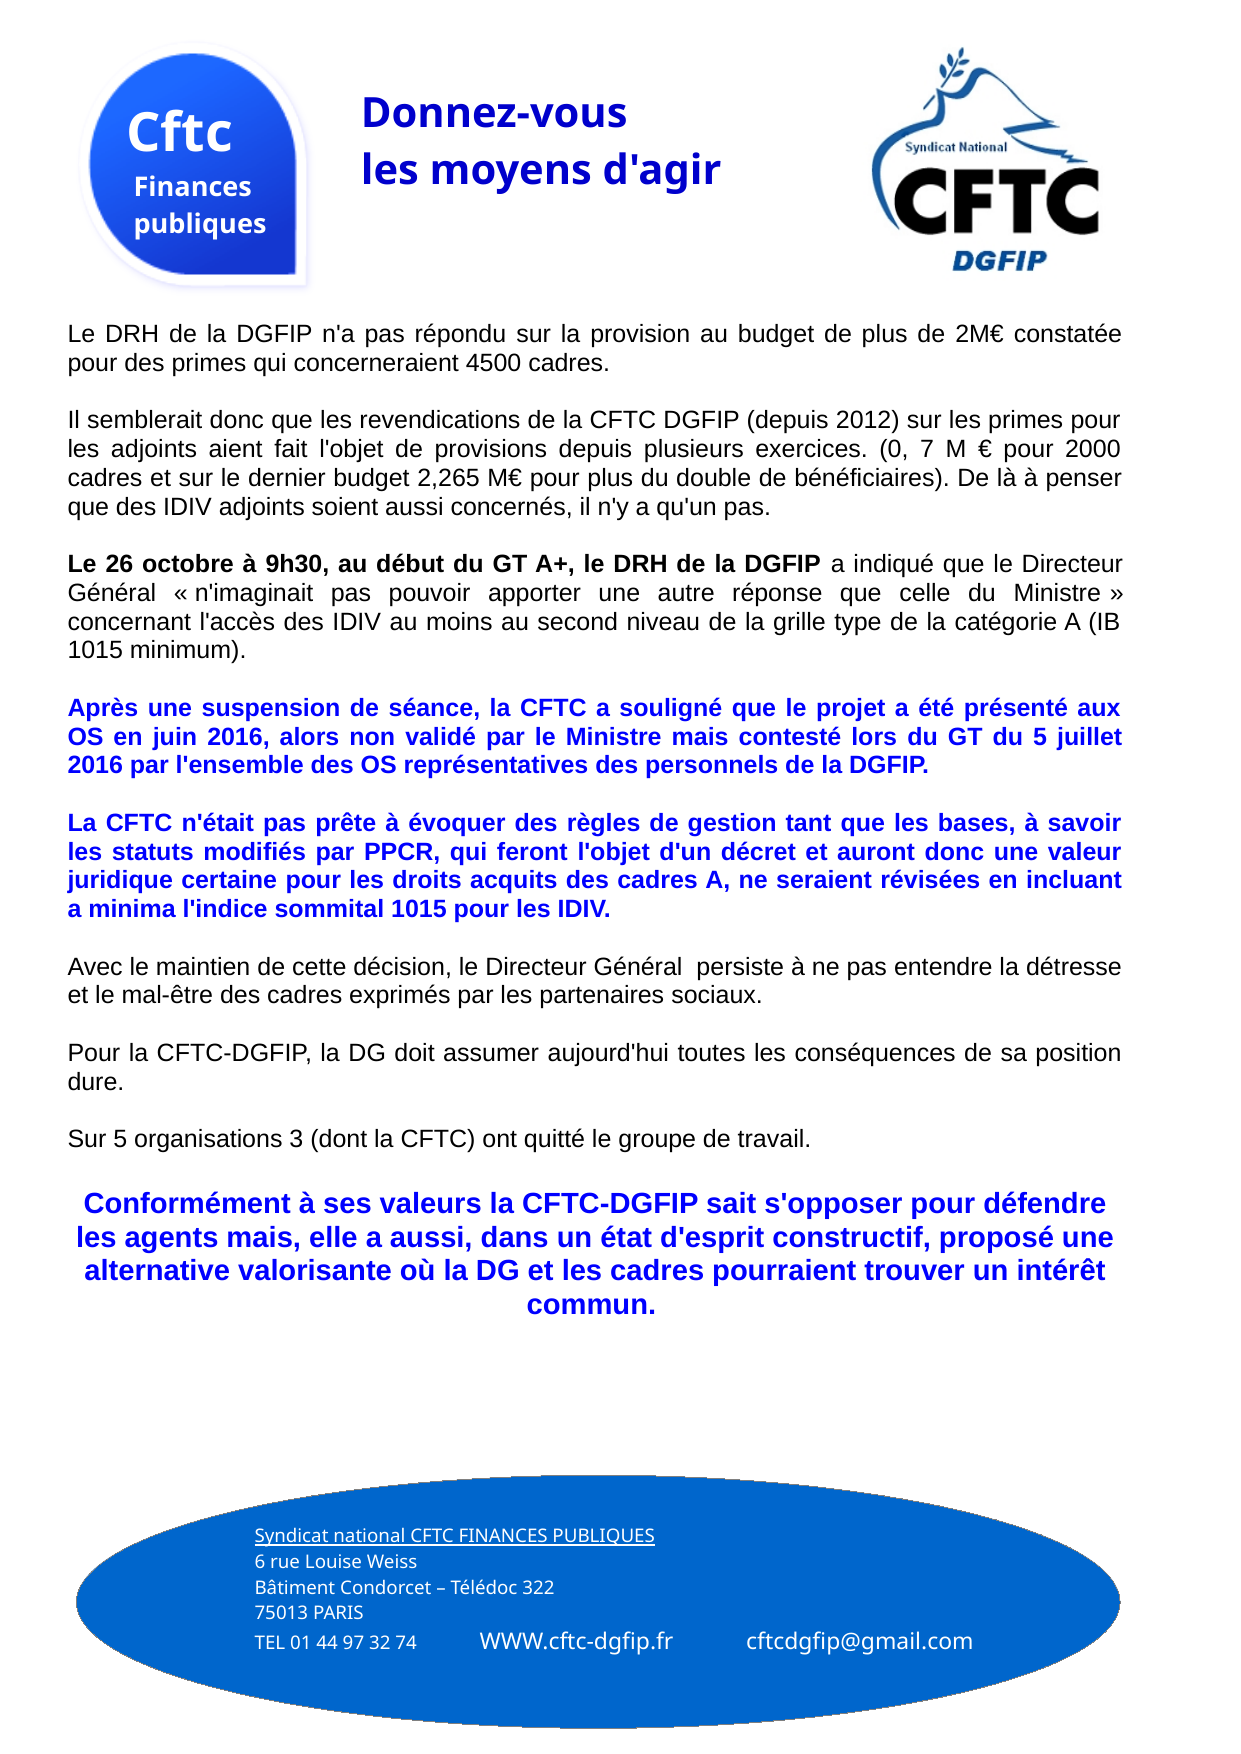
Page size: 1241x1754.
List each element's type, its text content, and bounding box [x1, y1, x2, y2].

picture [52, 18, 344, 318]
text Le DRH de la DGFIP n'a pas répondu sur la provision au budget de plus de 2M€ constatée pour des primes qui concerneraient 4500 cadres. [67, 316, 1123, 377]
text Pour la CFTC-DGFIP, la DG doit assumer aujourd'hui toutes les conséquences de sa position dure. [67, 1038, 1123, 1095]
text Le 26 octobre à 9h30, au début du GT A+, le DRH de la DGFIP a indiqué que le Directeur Général « n'imaginait pas pouvoir apporter une autre réponse que celle du Ministre » concernant l'accès des IDIV au moins au second niveau de la grille type de la catégorie A (IB 1015 minimum). [67, 549, 1123, 664]
text La CFTC n'était pas prête à évoquer des règles de gestion tant que les bases, à savoir les statuts modifiés par PPCR, qui feront l'objet d'un décret et auront donc une valeur juridique certaine pour les droits acquits des cadres A, ne seraient révisées en incluant a minima l'indice sommital 1015 pour les IDIV. [67, 808, 1123, 923]
text Après une suspension de séance, la CFTC a souligné que le projet a été présenté aux OS en juin 2016, alors non validé par le Ministre mais contesté lors du GT du 5 juillet 2016 par l'ensemble des OS représentatives des personnels de la DGFIP. [67, 693, 1123, 779]
text Il semblerait donc que les revendications de la CFTC DGFIP (depuis 2012) sur les primes pour les adjoints aient fait l'objet de provisions depuis plusieurs exercices. (0, 7 M € pour 2000 cadres et sur le dernier budget 2,265 M€ pour plus du double de bénéficiaires). De là à penser que des IDIV adjoints soient aussi concernés, il n'y a qu'un pas. [67, 405, 1123, 520]
text Sur 5 organisations 3 (dont la CFTC) ont quitté le groupe de travail. [67, 1124, 1123, 1153]
picture [842, 24, 1113, 319]
text Avec le maintien de cette décision, le Directeur Général persiste à ne pas entendre la détresse et le mal-être des cadres exprimés par les partenaires sociaux. [67, 952, 1123, 1009]
text Conformément à ses valeurs la CFTC-DGFIP sait s'opposer pour défendre les agents mais, elle a aussi, dans un état d'esprit constructif, proposé une alternative valorisante où la DG et les cadres pourraient trouver un intérêt commun. [67, 1186, 1123, 1321]
